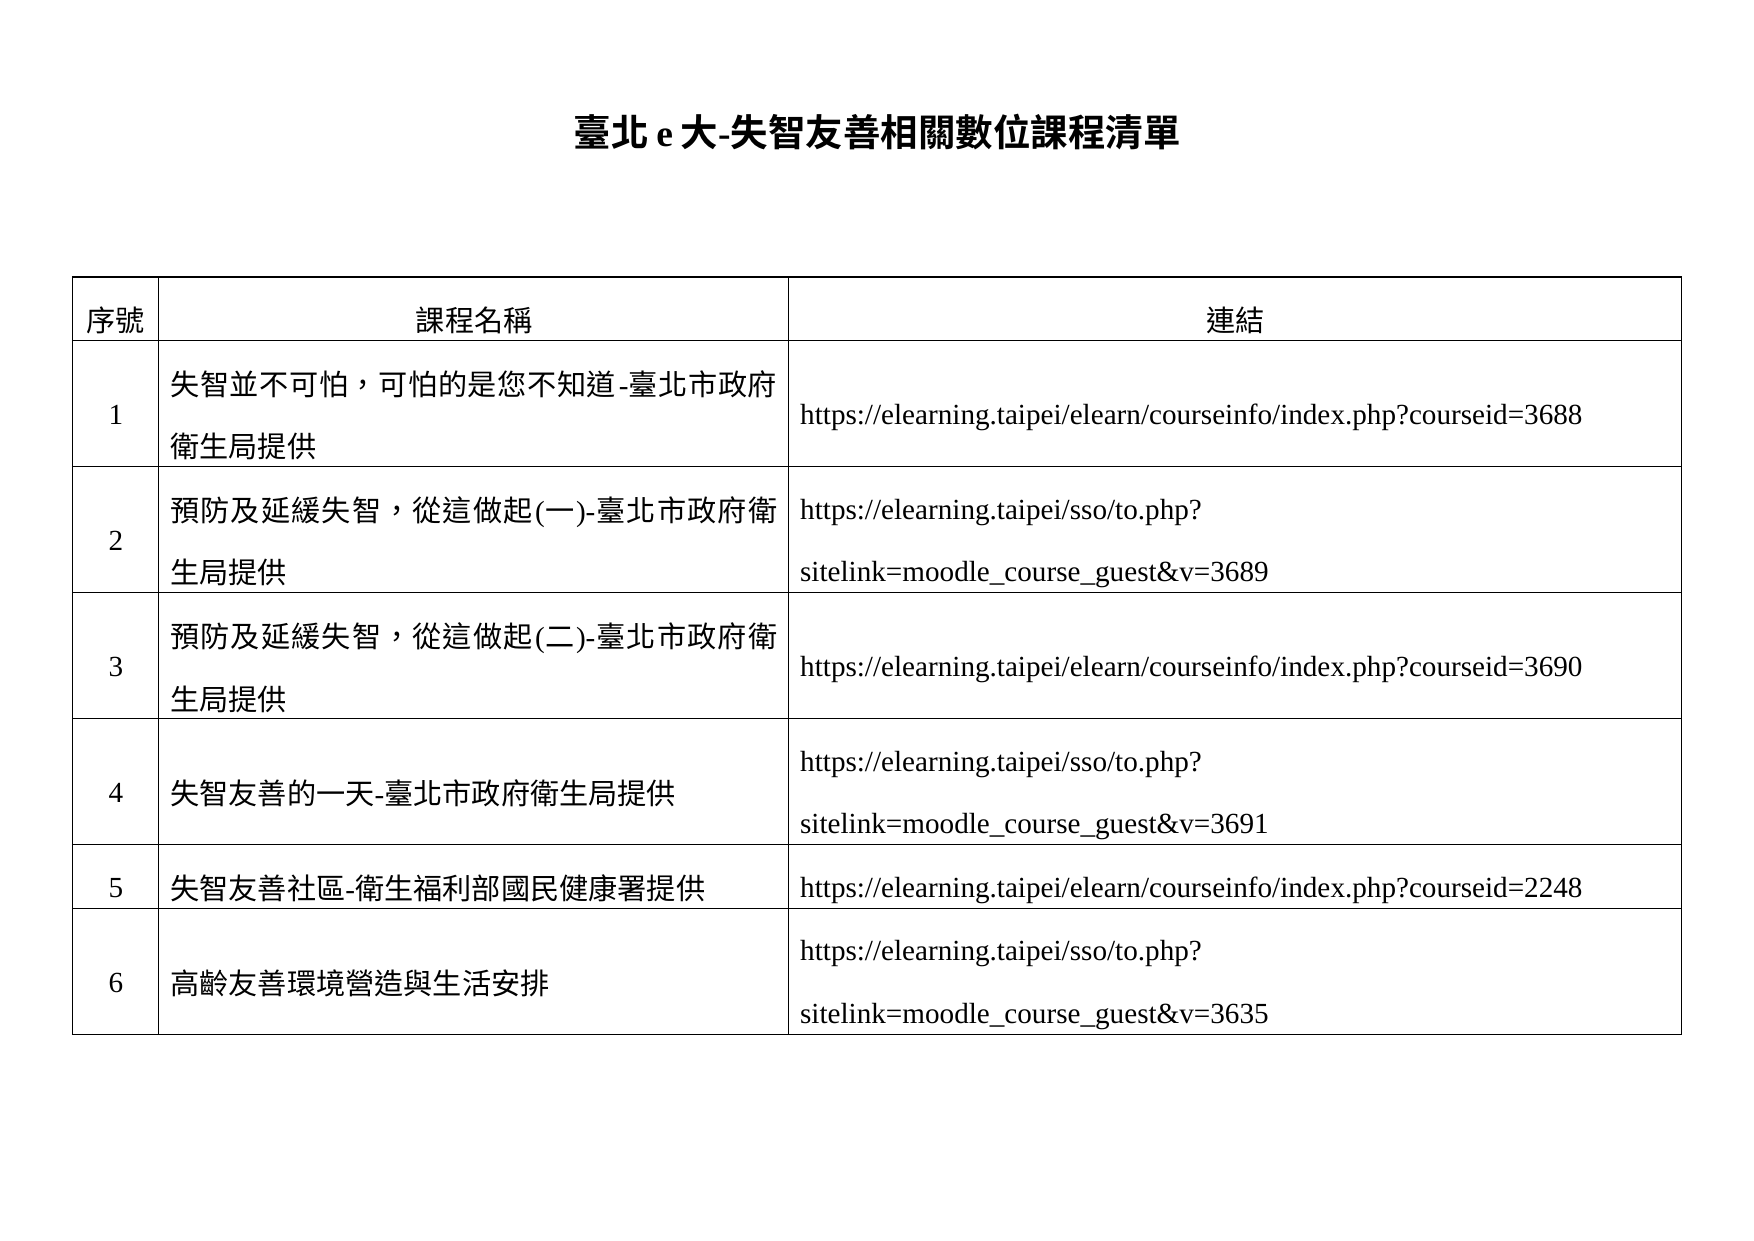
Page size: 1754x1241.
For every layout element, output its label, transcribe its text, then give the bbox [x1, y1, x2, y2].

table_cell 預防及延緩失智，從這做起(二)-臺北市政府衛生局提供 [159, 593, 788, 718]
table_cell https://elearning.taipei/sso/to.php?sitelink=moodle_course_guest&v=3691 [789, 719, 1681, 844]
table_cell 預防及延緩失智，從這做起(一)-臺北市政府衛生局提供 [159, 467, 788, 592]
table_cell 失智並不可怕，可怕的是您不知道-臺北市政府衛生局提供 [159, 341, 788, 466]
table_header 序號 [73, 278, 158, 340]
text 臺北e大-失智友善相關數位課程清單 [59, 89, 1695, 151]
table_cell 5 [73, 845, 158, 908]
table_cell https://elearning.taipei/sso/to.php?sitelink=moodle_course_guest&v=3635 [789, 909, 1681, 1034]
table_cell https://elearning.taipei/elearn/courseinfo/index.php?courseid=3690 [789, 593, 1681, 718]
table_header 課程名稱 [159, 278, 788, 340]
table_cell https://elearning.taipei/sso/to.php?sitelink=moodle_course_guest&v=3689 [789, 467, 1681, 592]
table_cell https://elearning.taipei/elearn/courseinfo/index.php?courseid=2248 [789, 845, 1681, 908]
table_cell 1 [73, 341, 158, 466]
table_cell 失智友善的一天-臺北市政府衛生局提供 [159, 719, 788, 844]
table_cell 失智友善社區-衛生福利部國民健康署提供 [159, 845, 788, 908]
table_cell 高齡友善環境營造與生活安排 [159, 909, 788, 1034]
table_cell https://elearning.taipei/elearn/courseinfo/index.php?courseid=3688 [789, 341, 1681, 466]
table_cell 4 [73, 719, 158, 844]
table_cell 3 [73, 593, 158, 718]
table_cell 2 [73, 467, 158, 592]
table_header 連結 [789, 278, 1681, 340]
table_cell 6 [73, 909, 158, 1034]
